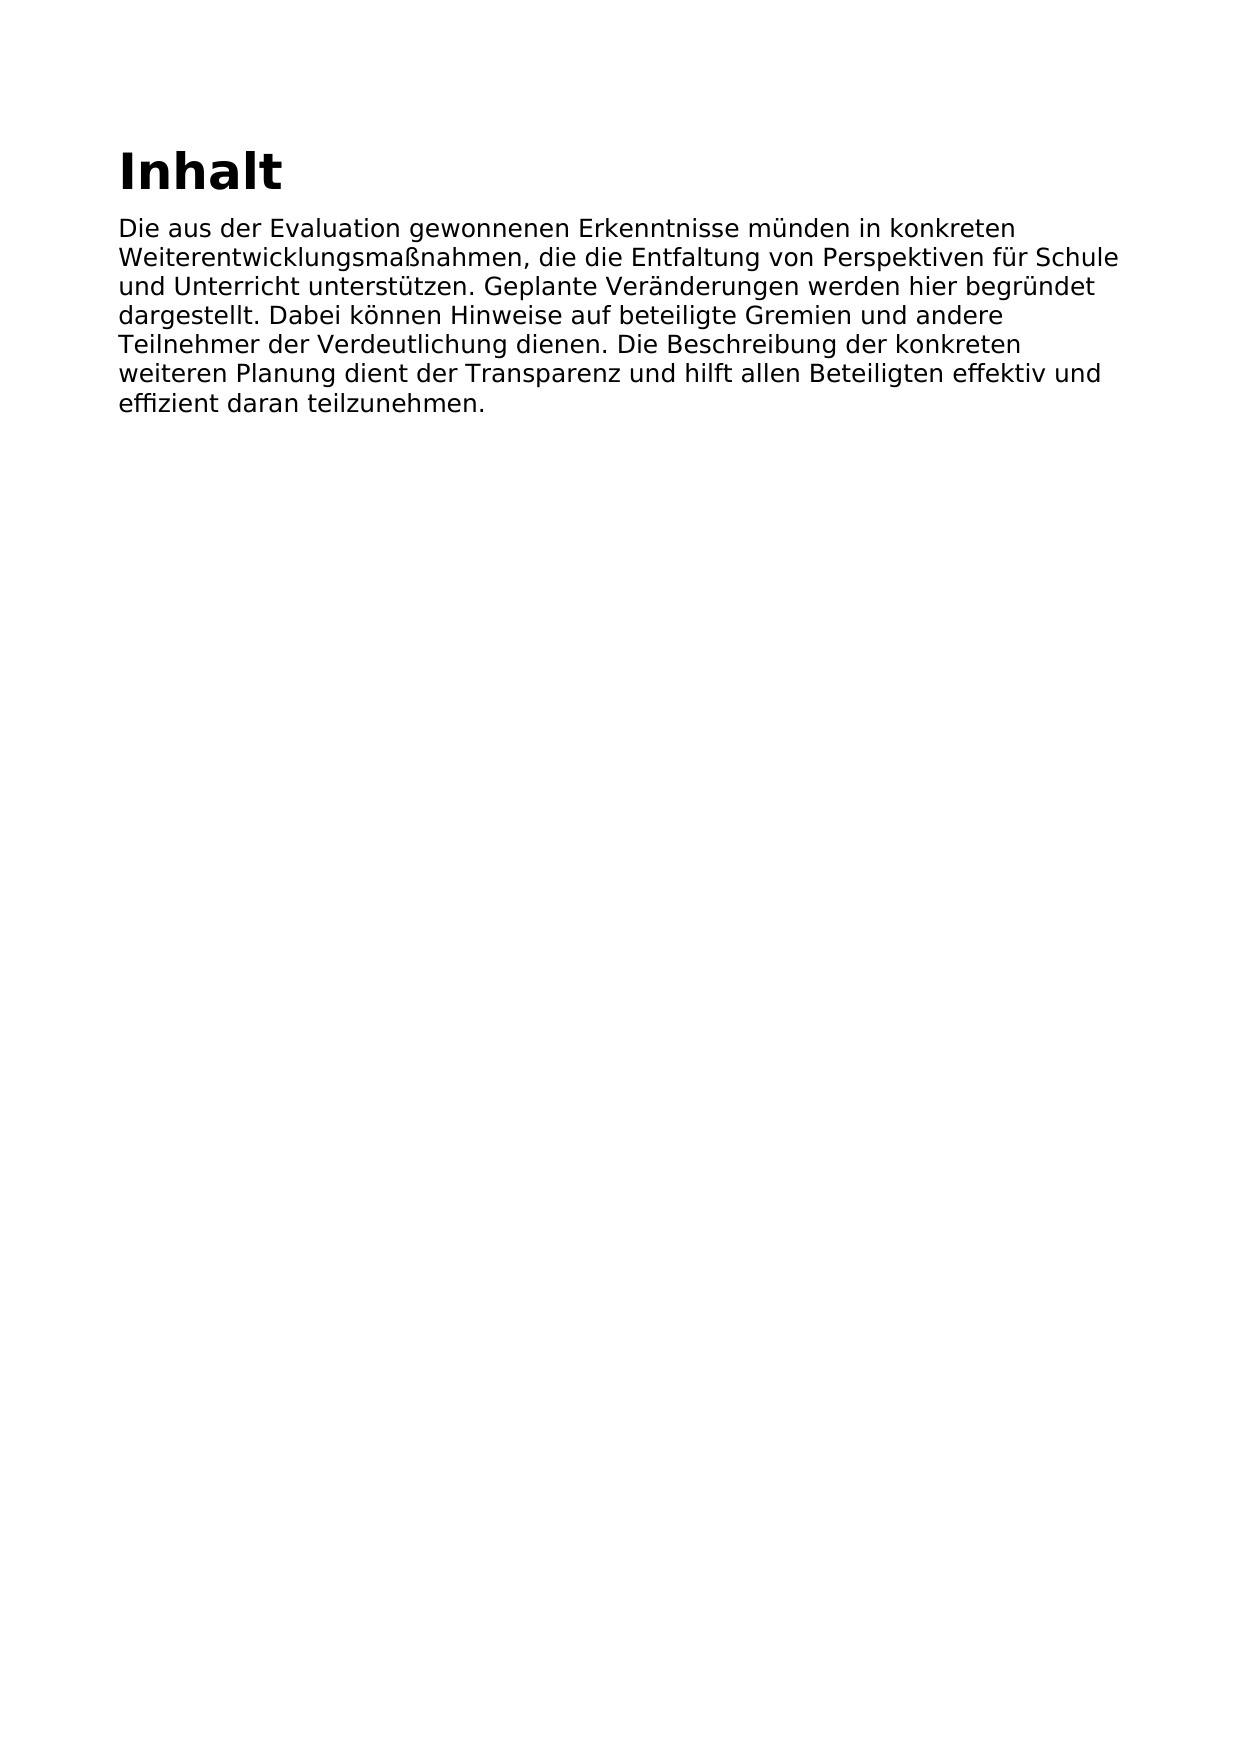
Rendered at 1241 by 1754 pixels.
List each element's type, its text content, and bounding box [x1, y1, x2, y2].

text Die aus der Evaluation gewonnenen Erkenntnisse münden in konkreten Weiterentwicklungsmaßnahmen, die die Entfaltung von Perspektiven für Schule und Unterricht unterstützen. Geplante Veränderungen werden hier begründet dargestellt. Dabei können Hinweise auf beteiligte Gremien und andere Teilnehmer der Verdeutlichung dienen. Die Beschreibung der konkreten weiteren Planung dient der Transparenz und hilft allen Beteiligten effektiv und effizient daran teilzunehmen. [118, 214, 1122, 418]
subtitle Inhalt [118, 143, 1122, 201]
